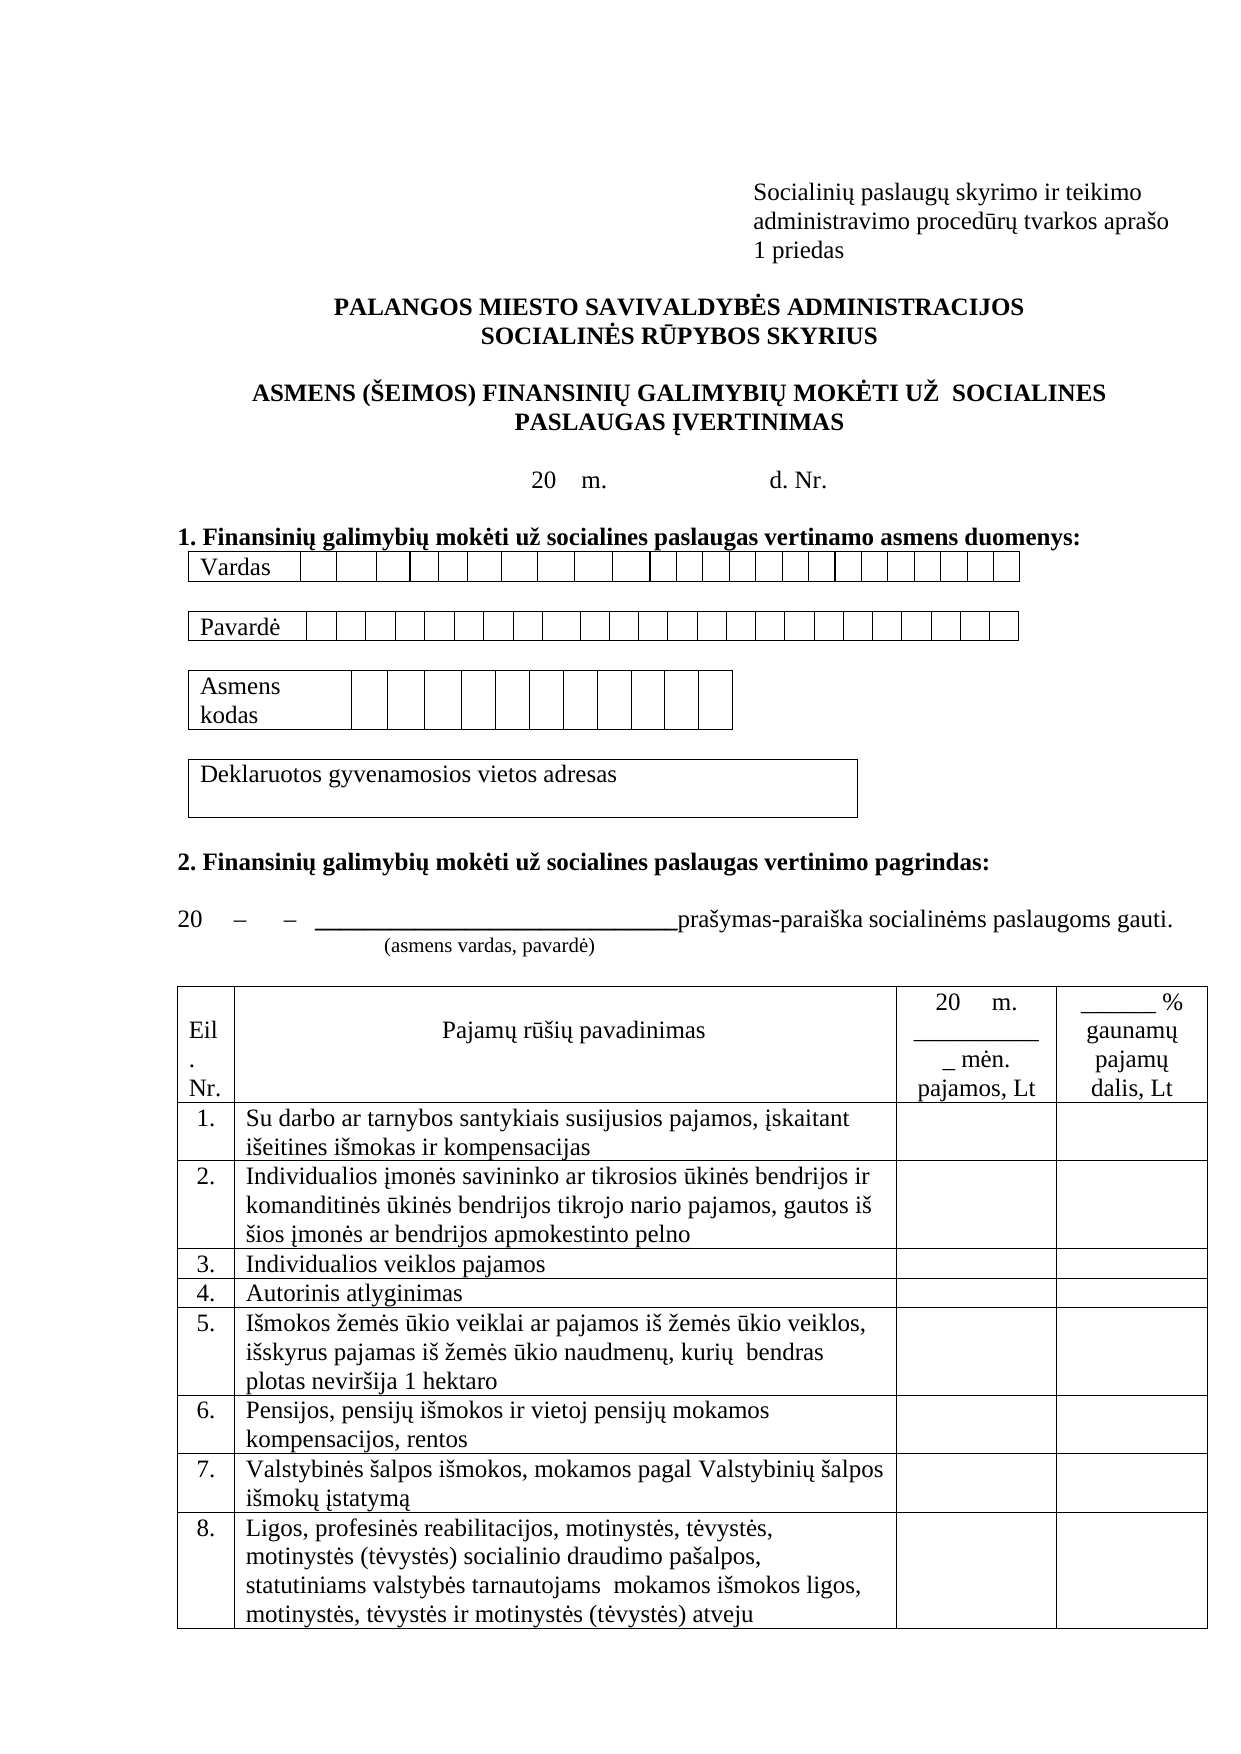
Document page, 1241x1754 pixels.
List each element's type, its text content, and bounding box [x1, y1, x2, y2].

table_header [888, 552, 914, 581]
table_header [337, 612, 365, 640]
table_cell [897, 1103, 1056, 1160]
text 20 – – _____________________________prašymas-paraiška socialinėms paslaugoms gauti. [177, 904, 1181, 933]
table_header [915, 552, 940, 581]
table_cell Ligos, profesinės reabilitacijos, motinystės, tėvystės, motinystės (tėvystės) socialinio draudimo pašalpos, statutiniams valstybės tarnautojams mokamos išmokos ligos, motinystės, tėvystės ir motinystės (tėvystės) atveju [235, 1513, 896, 1628]
table_cell Individualios įmonės savininko ar tikrosios ūkinės bendrijos ir komanditinės ūkinės bendrijos tikrojo nario pajamos, gautos iš šios įmonės ar bendrijos apmokestinto pelno [235, 1161, 896, 1248]
table_header [439, 552, 467, 581]
table_header [575, 552, 612, 581]
table_cell 8. [178, 1513, 234, 1628]
table_header [484, 612, 513, 640]
table_cell Individualios veiklos pajamos [235, 1249, 896, 1277]
table_cell [1057, 1249, 1207, 1277]
table_cell 5. [178, 1308, 234, 1394]
text SOCIALINĖS RŪPYBOS SKYRIUS [177, 321, 1181, 350]
table_header [396, 612, 424, 640]
table_header ______ % gaunamų pajamų dalis, Lt [1057, 987, 1207, 1102]
text ASMENS (ŠEIMOS) FINANSINIŲ GALIMYBIŲ MOKĖTI UŽ SOCIALINES [177, 378, 1181, 407]
table_cell 3. [178, 1249, 234, 1277]
text 20 m. d. Nr. [177, 465, 1181, 493]
table_header [727, 612, 755, 640]
table_header [411, 552, 438, 581]
table_cell [897, 1308, 1056, 1394]
table_cell Autorinis atlyginimas [235, 1279, 896, 1307]
table_header [530, 671, 563, 729]
table_cell 6. [178, 1396, 234, 1453]
table_header [425, 671, 461, 729]
table_cell 4. [178, 1279, 234, 1307]
table_header [844, 612, 872, 640]
table_header [468, 552, 501, 581]
table_cell [1057, 1308, 1207, 1394]
table_cell 7. [178, 1454, 234, 1512]
table_cell [1057, 1396, 1207, 1453]
table_header [455, 612, 483, 640]
table_header [352, 671, 387, 729]
text PASLAUGAS ĮVERTINIMAS [177, 407, 1181, 436]
table_header [496, 671, 529, 729]
table_header [809, 552, 834, 581]
table_header [301, 552, 336, 581]
table_cell Išmokos žemės ūkio veiklai ar pajamos iš žemės ūkio veiklos, išskyrus pajamas iš žemės ūkio naudmenų, kurių bendras plotas neviršija 1 hektaro [235, 1308, 896, 1394]
table_header [698, 612, 726, 640]
table_cell Valstybinės šalpos išmokos, mokamos pagal Valstybinių šalpos išmokų įstatymą [235, 1454, 896, 1512]
table_header [651, 552, 676, 581]
table_header [307, 612, 336, 640]
table_header [730, 552, 755, 581]
table_cell 1. [178, 1103, 234, 1160]
table_header [836, 552, 861, 581]
table_header 20 m. ___________ mėn. pajamos, Lt [897, 987, 1056, 1102]
table_header Deklaruotos gyvenamosios vietos adresas [189, 760, 857, 788]
table_cell [1057, 1454, 1207, 1512]
table_header [961, 612, 989, 640]
table_cell [897, 1279, 1056, 1307]
table_header [668, 612, 697, 640]
table_header [815, 612, 843, 640]
text (asmens vardas, pavardė) [177, 933, 1181, 957]
table_header Asmens kodas [189, 671, 351, 729]
table_header [862, 552, 887, 581]
table_header [613, 552, 649, 581]
table_cell [897, 1513, 1056, 1628]
table_header Pajamų rūšių pavadinimas [235, 987, 896, 1102]
table_header Pavardė [189, 612, 306, 640]
table_header [366, 612, 395, 640]
table_header [703, 552, 729, 581]
table_cell 2. [178, 1161, 234, 1248]
table_header [756, 612, 784, 640]
table_cell [897, 1161, 1056, 1248]
table_header [1048, 611, 1190, 640]
table_header [1019, 611, 1048, 640]
text 1 priedas [177, 235, 1181, 263]
table_cell [1057, 1513, 1207, 1628]
table_header [377, 552, 409, 581]
table_header [785, 612, 814, 640]
text 1. Finansinių galimybių mokėti už socialines paslaugas vertinamo asmens duomenys: [177, 522, 1181, 551]
table_header [733, 670, 1194, 729]
table_cell Pensijos, pensijų išmokos ir vietoj pensijų mokamos kompensacijos, rentos [235, 1396, 896, 1453]
table_cell [897, 1396, 1056, 1453]
table_header [564, 671, 597, 729]
table_cell [897, 1454, 1056, 1512]
table_header [632, 671, 664, 729]
text PALANGOS MIESTO SAVIVALDYBĖS ADMINISTRACIJOS [177, 292, 1181, 321]
table_header [502, 552, 537, 581]
table_header [902, 612, 931, 640]
table_header [756, 552, 782, 581]
table_header [610, 612, 638, 640]
table_header [990, 612, 1018, 640]
table_header Eil. Nr. [178, 987, 234, 1102]
table_header [462, 671, 495, 729]
text administravimo procedūrų tvarkos aprašo [177, 206, 1181, 235]
table_header [598, 671, 631, 729]
table_cell [1057, 1279, 1207, 1307]
table_cell [1057, 1161, 1207, 1248]
table_header [337, 552, 376, 581]
table_header [388, 671, 424, 729]
text 2. Finansinių galimybių mokėti už socialines paslaugas vertinimo pagrindas: [177, 847, 1181, 876]
table_header [932, 612, 960, 640]
table_header [994, 552, 1019, 581]
table_header [873, 612, 901, 640]
table_header [639, 612, 667, 640]
table_cell Su darbo ar tarnybos santykiais susijusios pajamos, įskaitant išeitines išmokas ir kompensacijas [235, 1103, 896, 1160]
table_cell [1057, 1103, 1207, 1160]
table_header [581, 612, 609, 640]
table_header [665, 671, 698, 729]
table_header Vardas [189, 552, 300, 581]
table_header [783, 552, 808, 581]
text Socialinių paslaugų skyrimo ir teikimo [753, 177, 1181, 206]
table_header [968, 552, 993, 581]
table_header [543, 612, 580, 640]
table_header [677, 552, 702, 581]
table_header [538, 552, 574, 581]
table_header [514, 612, 542, 640]
table_header [699, 671, 732, 729]
table_header [941, 552, 967, 581]
table_cell [897, 1249, 1056, 1277]
table_header [425, 612, 454, 640]
table_cell [189, 788, 857, 817]
